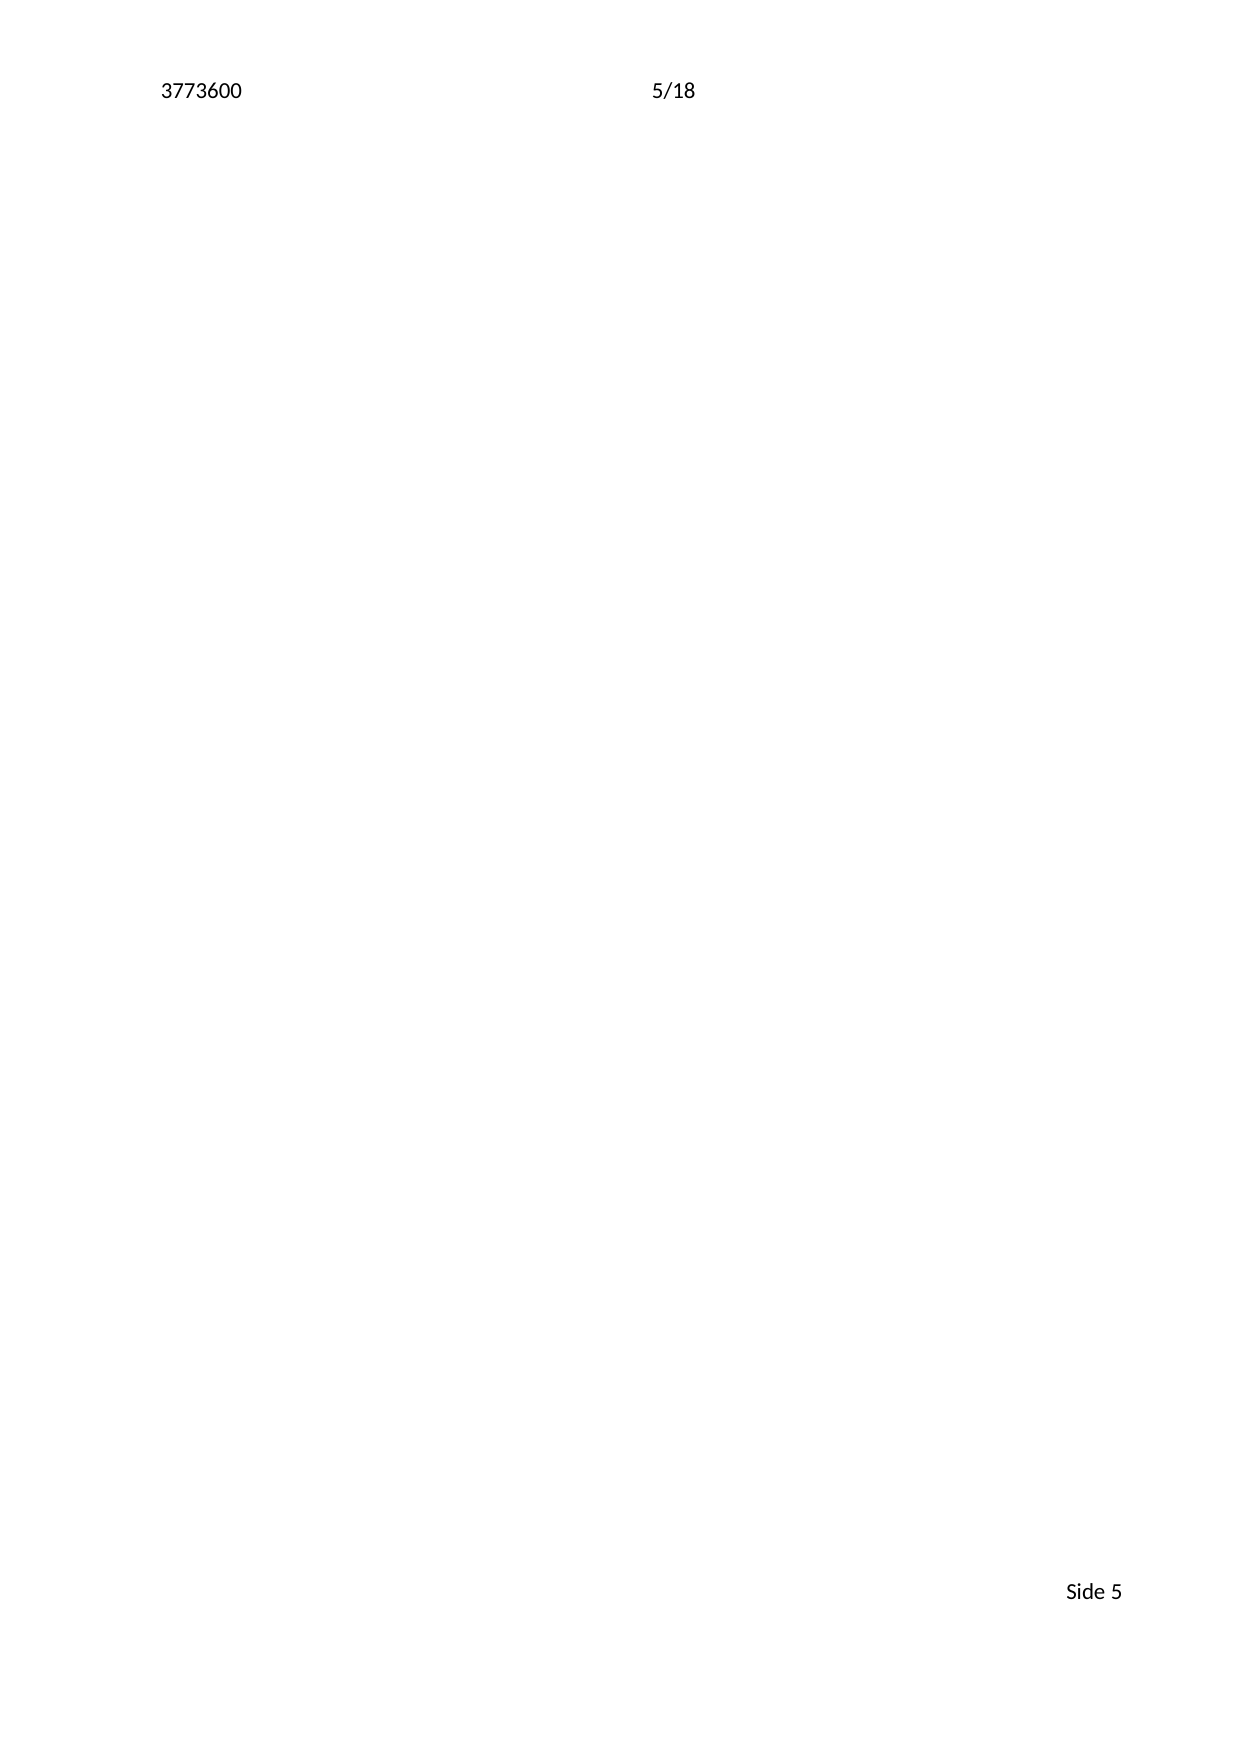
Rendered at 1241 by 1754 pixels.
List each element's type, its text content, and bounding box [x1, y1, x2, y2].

text 3773600 5/18 [118, 74, 1122, 105]
